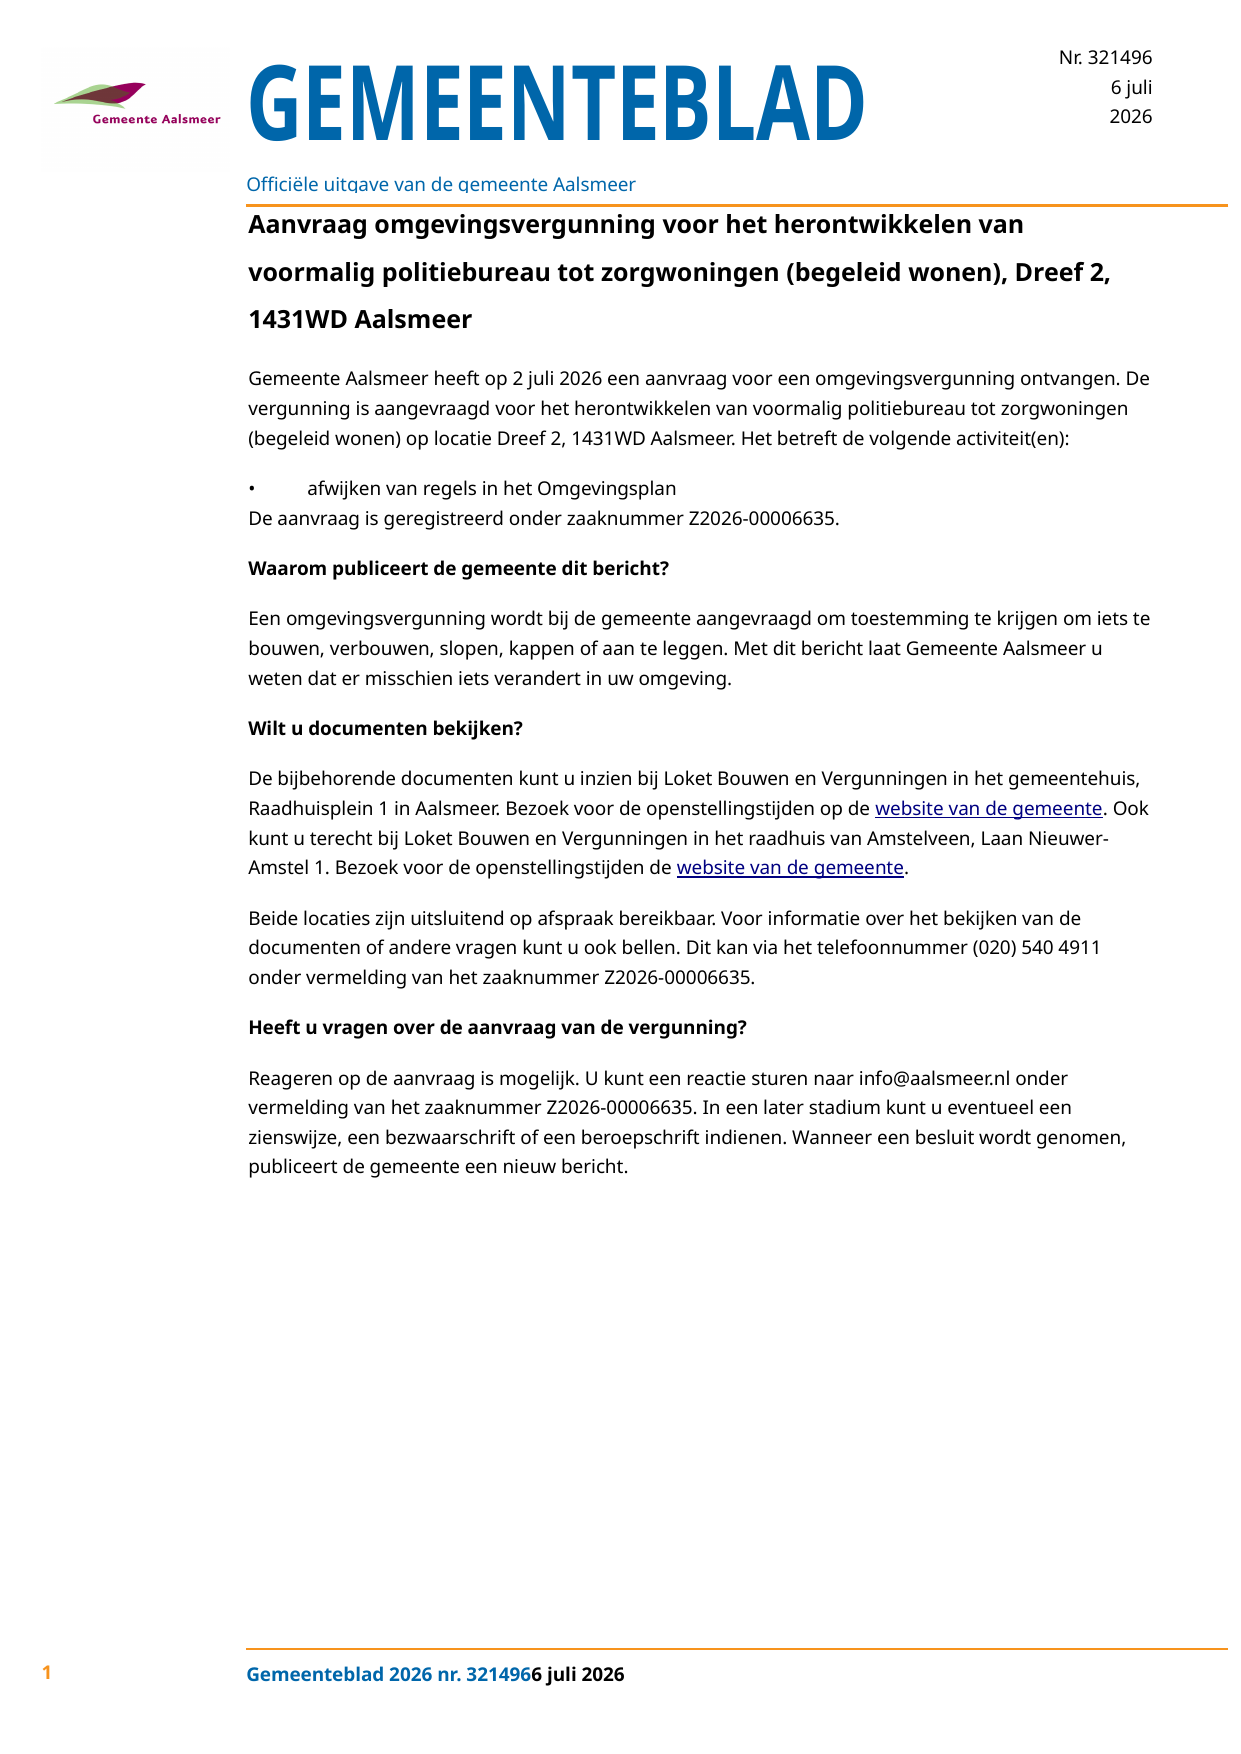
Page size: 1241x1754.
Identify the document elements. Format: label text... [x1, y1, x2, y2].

text De aanvraag is geregistreerd onder zaaknummer Z2026-00006635. [248, 505, 1152, 530]
text Reageren op de aanvraag is mogelijk. U kunt een reactie sturen naar info@aalsmeer.nl onder vermelding van het zaaknummer Z2026-00006635. In een later stadium kunt u eventueel een zienswijze, een bezwaarschrift of een beroepschrift indienen. Wanneer een besluit wordt genomen, publiceert de gemeente een nieuw bericht. [248, 1065, 1152, 1179]
list afwijken van regels in het Omgevingsplan [248, 475, 1152, 501]
text Aanvraag omgevingsvergunning voor het herontwikkelen van voormalig politiebureau tot zorgwoningen (begeleid wonen), Dreef 2, 1431WD Aalsmeer [248, 207, 1152, 336]
text De bijbehorende documenten kunt u inzien bij Loket Bouwen en Vergunningen in het gemeentehuis, Raadhuisplein 1 in Aalsmeer. Bezoek voor de openstellingstijden op de website van de gemeente. Ook kunt u terecht bij Loket Bouwen en Vergunningen in het raadhuis van Amstelveen, Laan Nieuwer-Amstel 1. Bezoek voor de openstellingstijden de website van de gemeente. [248, 766, 1152, 880]
text Gemeente Aalsmeer heeft op 2 juli 2026 een aanvraag voor een omgevingsvergunning ontvangen. De vergunning is aangevraagd voor het herontwikkelen van voormalig politiebureau tot zorgwoningen (begeleid wonen) op locatie Dreef 2, 1431WD Aalsmeer. Het betreft de volgende activiteit(en): [248, 366, 1152, 450]
text Heeft u vragen over de aanvraag van de vergunning? [248, 1014, 1152, 1040]
picture [41, 47, 231, 172]
text Beide locaties zijn uitsluitend op afspraak bereikbaar. Voor informatie over het bekijken van de documenten of andere vragen kunt u ook bellen. Dit kan via het telefoonnummer (020) 540 4911 onder vermelding van het zaaknummer Z2026-00006635. [248, 905, 1152, 989]
text Een omgevingsvergunning wordt bij de gemeente aangevraagd om toestemming te krijgen om iets te bouwen, verbouwen, slopen, kappen of aan te leggen. Met dit bericht laat Gemeente Aalsmeer u weten dat er misschien iets verandert in uw omgeving. [248, 606, 1152, 690]
text Wilt u documenten bekijken? [248, 715, 1152, 741]
text Waarom publiceert de gemeente dit bericht? [248, 555, 1152, 581]
